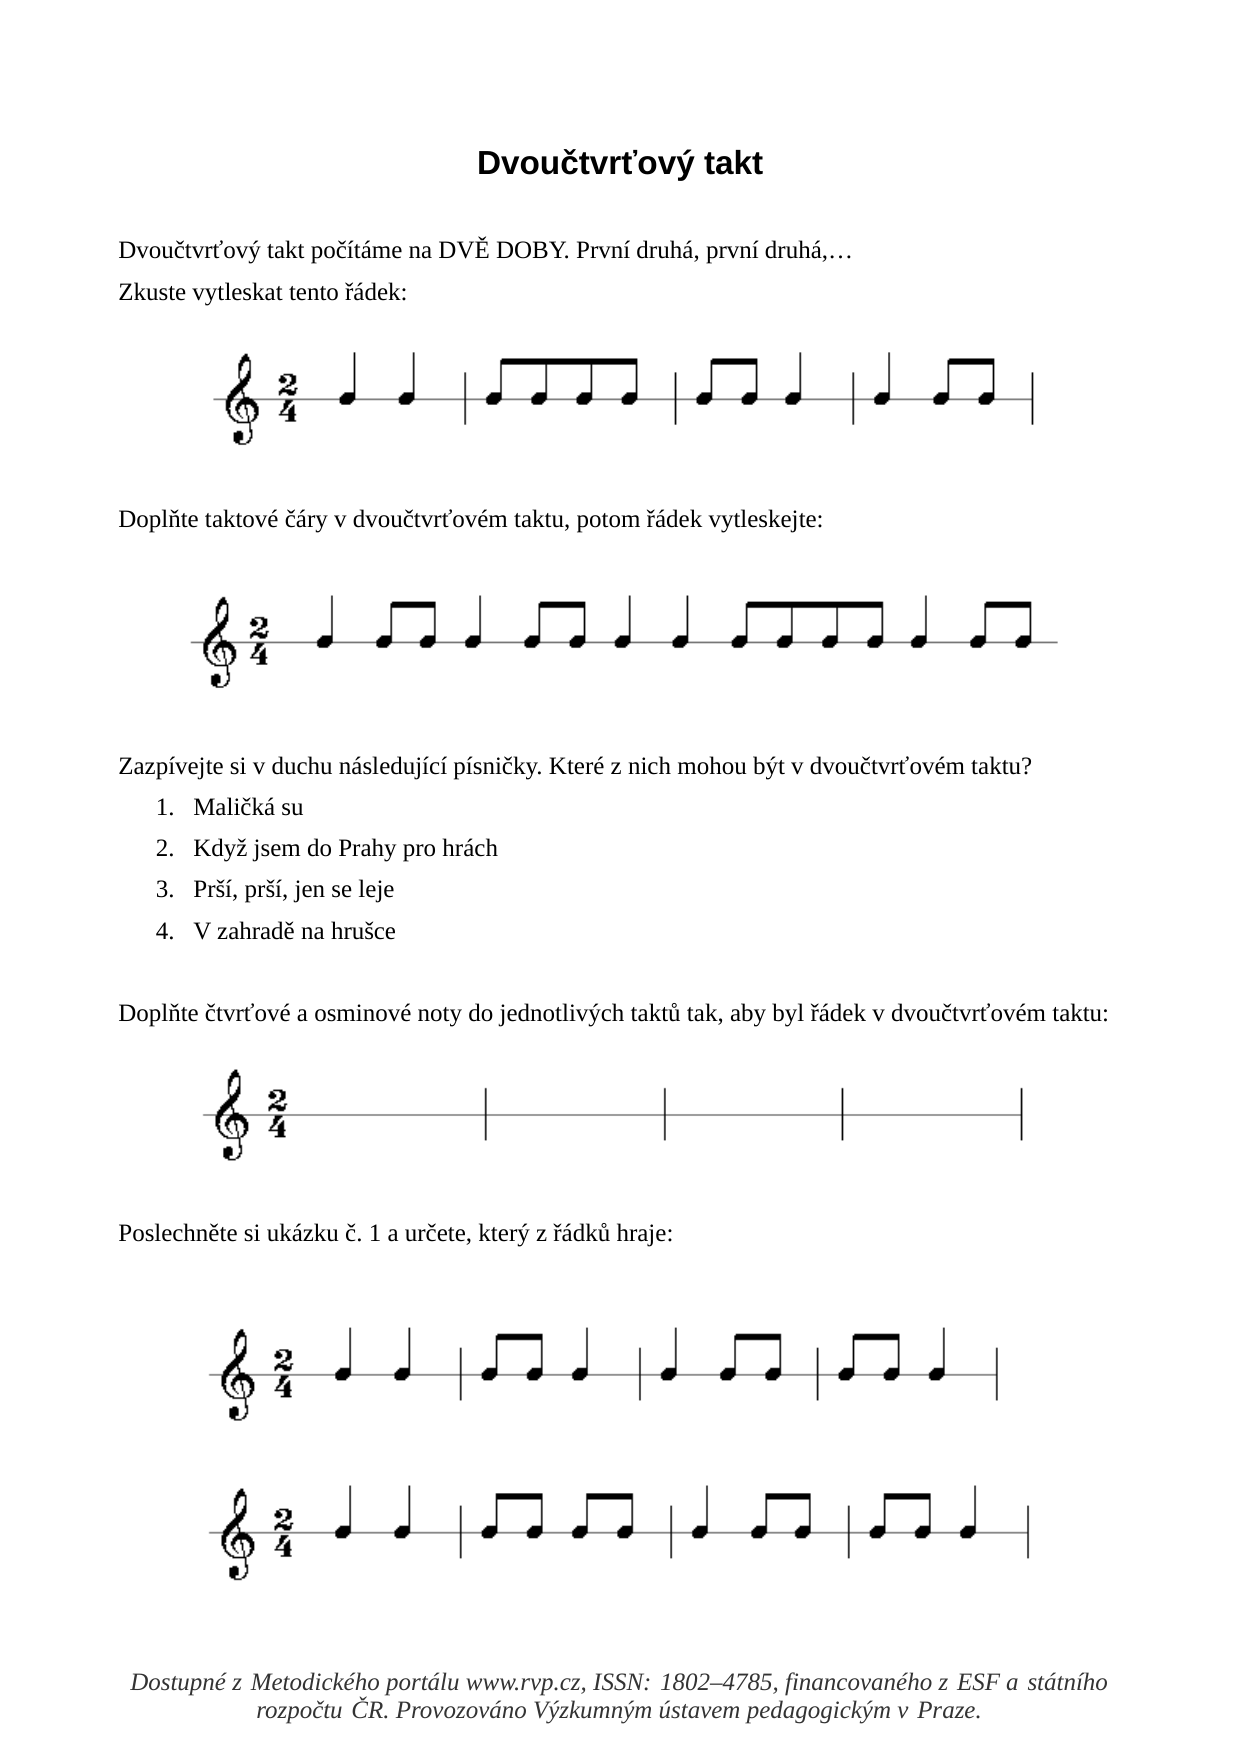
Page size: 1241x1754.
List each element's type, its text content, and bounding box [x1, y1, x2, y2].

text Zkuste vytleskat tento řádek: [118, 277, 1122, 305]
list V zahradě na hrušce [156, 916, 1122, 944]
text Doplňte taktové čáry v dvoučtvrťovém taktu, potom řádek vytleskejte: [118, 504, 1122, 533]
text Poslechněte si ukázku č. 1 a určete, který z řádků hraje: [118, 1218, 1122, 1247]
text Doplňte čtvrťové a osminové noty do jednotlivých taktů tak, aby byl řádek v dvoučtvrťovém taktu: [118, 998, 1122, 1027]
list Maličká su [156, 792, 1122, 821]
picture [194, 1053, 1046, 1176]
picture [174, 562, 1072, 708]
subtitle Dvoučtvrťový takt [118, 143, 1122, 182]
text Zazpívejte si v duchu následující písničky. Které z nich mohou být v dvoučtvrťovém taktu? [118, 751, 1122, 779]
text Dvoučtvrťový takt počítáme na DVĚ DOBY. První druhá, první druhá,… [118, 235, 1122, 264]
list Když jsem do Prahy pro hrách [156, 833, 1122, 862]
picture [200, 1314, 1040, 1588]
picture [195, 331, 1045, 462]
list Prší, prší, jen se leje [156, 874, 1122, 903]
